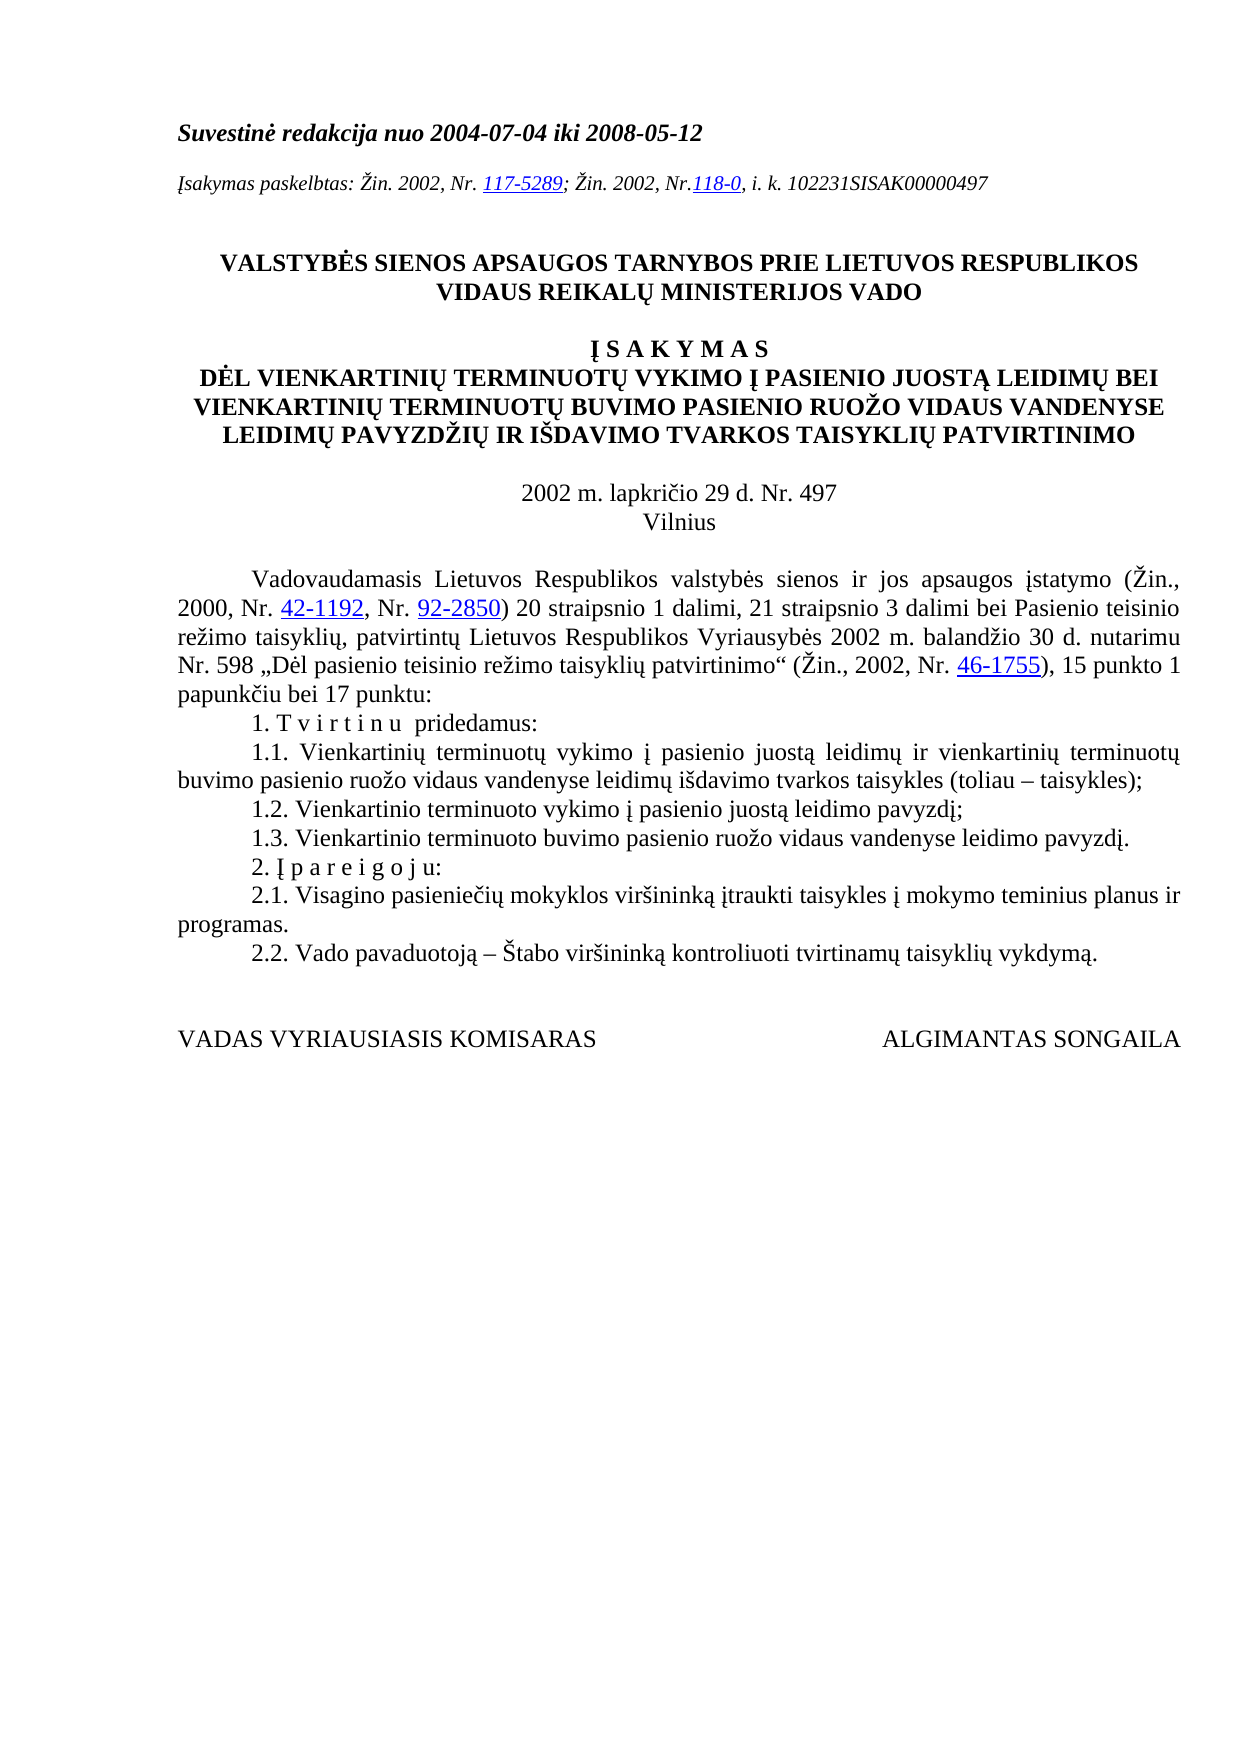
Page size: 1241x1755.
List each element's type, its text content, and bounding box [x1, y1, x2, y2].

text Suvestinė redakcija nuo 2004-07-04 iki 2008-05-12 [177, 118, 1181, 147]
text VADAS VYRIAUSIASIS KOMISARAS ALGIMANTAS SONGAILA [177, 1024, 1181, 1053]
text DĖL VIENKARTINIŲ TERMINUOTŲ VYKIMO Į PASIENIO JUOSTĄ LEIDIMŲ BEI VIENKARTINIŲ TERMINUOTŲ BUVIMO PASIENIO RUOŽO VIDAUS VANDENYSE LEIDIMŲ PAVYZDŽIŲ IR IŠDAVIMO TVARKOS TAISYKLIŲ PATVIRTINIMO [177, 363, 1181, 449]
text 1. Tvirtinu pridedamus: [177, 708, 1181, 737]
text Vadovaudamasis Lietuvos Respublikos valstybės sienos ir jos apsaugos įstatymo (Žin., 2000, Nr. 42-1192, Nr. 92-2850) 20 straipsnio 1 dalimi, 21 straipsnio 3 dalimi bei Pasienio teisinio režimo taisyklių, patvirtintų Lietuvos Respublikos Vyriausybės 2002 m. balandžio 30 d. nutarimu Nr. 598 „Dėl pasienio teisinio režimo taisyklių patvirtinimo“ (Žin., 2002, Nr. 46-1755), 15 punkto 1 papunkčiu bei 17 punktu: [177, 564, 1181, 708]
text 2002 m. lapkričio 29 d. Nr. 497 [177, 478, 1181, 507]
text 2.1. Visagino pasieniečių mokyklos viršininką įtraukti taisykles į mokymo teminius planus ir programas. [177, 880, 1181, 938]
text 2.2. Vado pavaduotoją – Štabo viršininką kontroliuoti tvirtinamų taisyklių vykdymą. [177, 938, 1181, 967]
text Vilnius [177, 507, 1181, 535]
text 1.1. Vienkartinių terminuotų vykimo į pasienio juostą leidimų ir vienkartinių terminuotų buvimo pasienio ruožo vidaus vandenyse leidimų išdavimo tvarkos taisykles (toliau – taisykles); [177, 737, 1181, 794]
text 1.2. Vienkartinio terminuoto vykimo į pasienio juostą leidimo pavyzdį; [177, 794, 1181, 823]
text 2. Įpareigoju: [177, 852, 1181, 880]
text 1.3. Vienkartinio terminuoto buvimo pasienio ruožo vidaus vandenyse leidimo pavyzdį. [177, 823, 1181, 852]
text Įsakymas paskelbtas: Žin. 2002, Nr. 117-5289; Žin. 2002, Nr.118-0, i. k. 102231SISAK00000497 [177, 171, 1181, 195]
text VALSTYBĖS SIENOS APSAUGOS TARNYBOS PRIE LIETUVOS RESPUBLIKOS VIDAUS REIKALŲ MINISTERIJOS VADO [177, 248, 1181, 305]
text Į S A K Y M A S [177, 334, 1181, 363]
